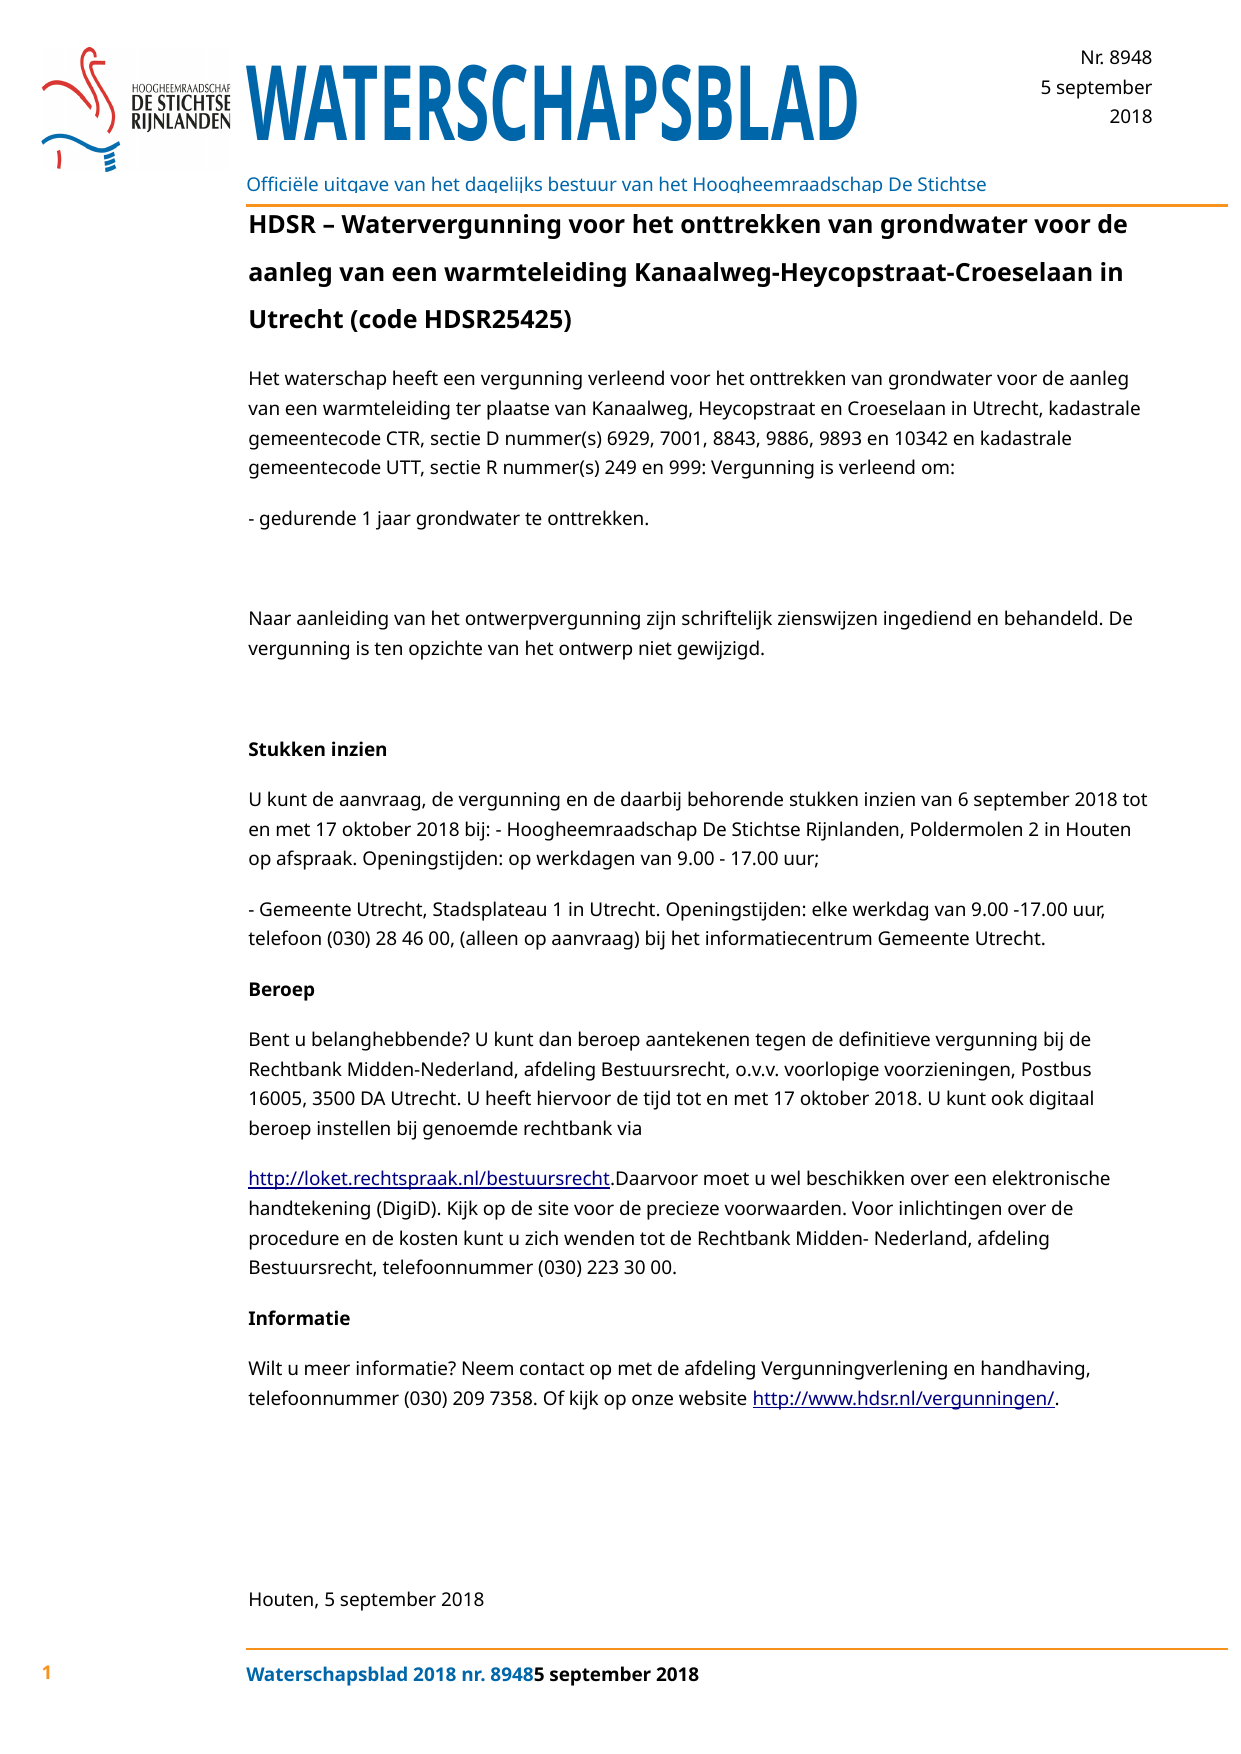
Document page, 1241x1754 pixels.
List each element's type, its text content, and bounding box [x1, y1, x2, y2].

text http://loket.rechtspraak.nl/bestuursrecht.Daarvoor moet u wel beschikken over een elektronische handtekening (DigiD). Kijk op de site voor de precieze voorwaarden. Voor inlichtingen over de procedure en de kosten kunt u zich wenden tot de Rechtbank Midden- Nederland, afdeling Bestuursrecht, telefoonnummer (030) 223 30 00. [248, 1166, 1152, 1280]
text Het waterschap heeft een vergunning verleend voor het onttrekken van grondwater voor de aanleg van een warmteleiding ter plaatse van Kanaalweg, Heycopstraat en Croeselaan in Utrecht, kadastrale gemeentecode CTR, sectie D nummer(s) 6929, 7001, 8843, 9886, 9893 en 10342 en kadastrale gemeentecode UTT, sectie R nummer(s) 249 en 999: Vergunning is verleend om: [248, 366, 1152, 480]
text Stukken inzien [248, 736, 1152, 762]
text Beroep [248, 976, 1152, 1002]
text Bent u belanghebbende? U kunt dan beroep aantekenen tegen de definitieve vergunning bij de Rechtbank Midden-Nederland, afdeling Bestuursrecht, o.v.v. voorlopige voorzieningen, Postbus 16005, 3500 DA Utrecht. U heeft hiervoor de tijd tot en met 17 oktober 2018. U kunt ook digitaal beroep instellen bij genoemde rechtbank via [248, 1026, 1152, 1141]
text U kunt de aanvraag, de vergunning en de daarbij behorende stukken inzien van 6 september 2018 tot en met 17 oktober 2018 bij: - Hoogheemraadschap De Stichtse Rijnlanden, Poldermolen 2 in Houten op afspraak. Openingstijden: op werkdagen van 9.00 - 17.00 uur; [248, 786, 1152, 871]
text Wilt u meer informatie? Neem contact op met de afdeling Vergunningverlening en handhaving, telefoonnummer (030) 209 7358. Of kijk op onze website http://www.hdsr.nl/vergunningen/. [248, 1355, 1152, 1410]
text - gedurende 1 jaar grondwater te onttrekken. [248, 505, 1152, 530]
text - Gemeente Utrecht, Stadsplateau 1 in Utrecht. Openingstijden: elke werkdag van 9.00 -17.00 uur, telefoon (030) 28 46 00, (alleen op aanvraag) bij het informatiecentrum Gemeente Utrecht. [248, 896, 1152, 951]
text HDSR – Watervergunning voor het onttrekken van grondwater voor de aanleg van een warmteleiding Kanaalweg-Heycopstraat-Croeselaan in Utrecht (code HDSR25425) [248, 207, 1152, 336]
text Naar aanleiding van het ontwerpvergunning zijn schriftelijk zienswijzen ingediend en behandeld. De vergunning is ten opzichte van het ontwerp niet gewijzigd. [248, 606, 1152, 661]
picture [41, 47, 231, 172]
text Informatie [248, 1305, 1152, 1330]
text Houten, 5 september 2018 [248, 1586, 1152, 1612]
